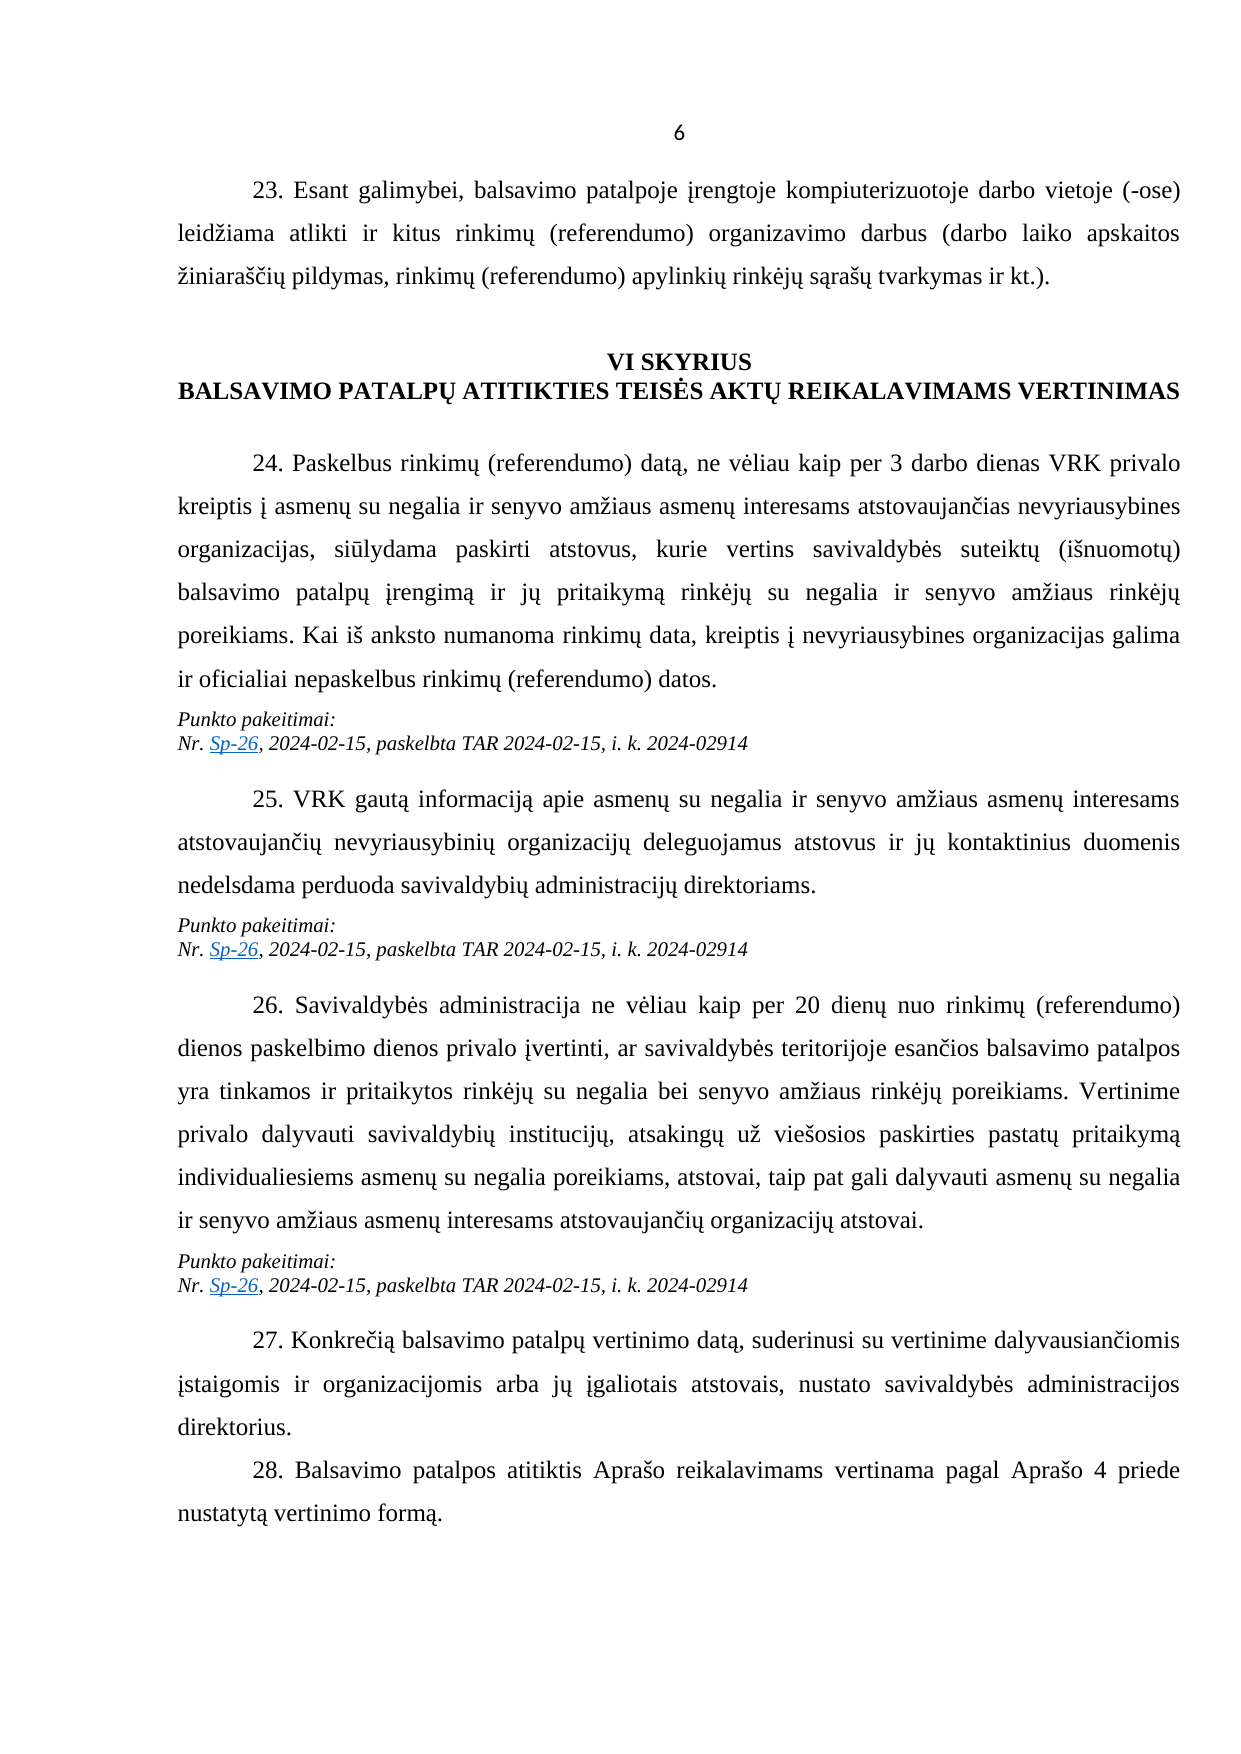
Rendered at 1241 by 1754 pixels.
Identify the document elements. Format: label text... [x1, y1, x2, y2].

text 27. Konkrečią balsavimo patalpų vertinimo datą, suderinusi su vertinime dalyvausiančiomis įstaigomis ir organizacijomis arba jų įgaliotais atstovais, nustato savivaldybės administracijos direktorius. [177, 1326, 1181, 1441]
text Nr. Sp-26, 2024-02-15, paskelbta TAR 2024-02-15, i. k. 2024-02914 [177, 731, 1181, 755]
text Punkto pakeitimai: [177, 1249, 1181, 1273]
text Nr. Sp-26, 2024-02-15, paskelbta TAR 2024-02-15, i. k. 2024-02914 [177, 1273, 1181, 1297]
text BALSAVIMO PATALPŲ ATITIKTIES TEISĖS AKTŲ REIKALAVIMAMS VERTINIMAS [177, 376, 1181, 405]
text 26. Savivaldybės administracija ne vėliau kaip per 20 dienų nuo rinkimų (referendumo) dienos paskelbimo dienos privalo įvertinti, ar savivaldybės teritorijoje esančios balsavimo patalpos yra tinkamos ir pritaikytos rinkėjų su negalia bei senyvo amžiaus rinkėjų poreikiams. Vertinime privalo dalyvauti savivaldybių institucijų, atsakingų už viešosios paskirties pastatų pritaikymą individualiesiems asmenų su negalia poreikiams, atstovai, taip pat gali dalyvauti asmenų su negalia ir senyvo amžiaus asmenų interesams atstovaujančių organizacijų atstovai. [177, 990, 1181, 1234]
text 23. Esant galimybei, balsavimo patalpoje įrengtoje kompiuterizuotoje darbo vietoje (-ose) leidžiama atlikti ir kitus rinkimų (referendumo) organizavimo darbus (darbo laiko apskaitos žiniaraščių pildymas, rinkimų (referendumo) apylinkių rinkėjų sąrašų tvarkymas ir kt.). [177, 175, 1181, 290]
text 25. VRK gautą informaciją apie asmenų su negalia ir senyvo amžiaus asmenų interesams atstovaujančių nevyriausybinių organizacijų deleguojamus atstovus ir jų kontaktinius duomenis nedelsdama perduoda savivaldybių administracijų direktoriams. [177, 784, 1181, 899]
text 24. Paskelbus rinkimų (referendumo) datą, ne vėliau kaip per 3 darbo dienas VRK privalo kreiptis į asmenų su negalia ir senyvo amžiaus asmenų interesams atstovaujančias nevyriausybines organizacijas, siūlydama paskirti atstovus, kurie vertins savivaldybės suteiktų (išnuomotų) balsavimo patalpų įrengimą ir jų pritaikymą rinkėjų su negalia ir senyvo amžiaus rinkėjų poreikiams. Kai iš anksto numanoma rinkimų data, kreiptis į nevyriausybines organizacijas galima ir oficialiai nepaskelbus rinkimų (referendumo) datos. [177, 448, 1181, 692]
text 28. Balsavimo patalpos atitiktis Aprašo reikalavimams vertinama pagal Aprašo 4 priede nustatytą vertinimo formą. [177, 1455, 1181, 1527]
text Nr. Sp-26, 2024-02-15, paskelbta TAR 2024-02-15, i. k. 2024-02914 [177, 937, 1181, 961]
text VI SKYRIUS [177, 347, 1181, 376]
text Punkto pakeitimai: [177, 707, 1181, 731]
text Punkto pakeitimai: [177, 913, 1181, 937]
